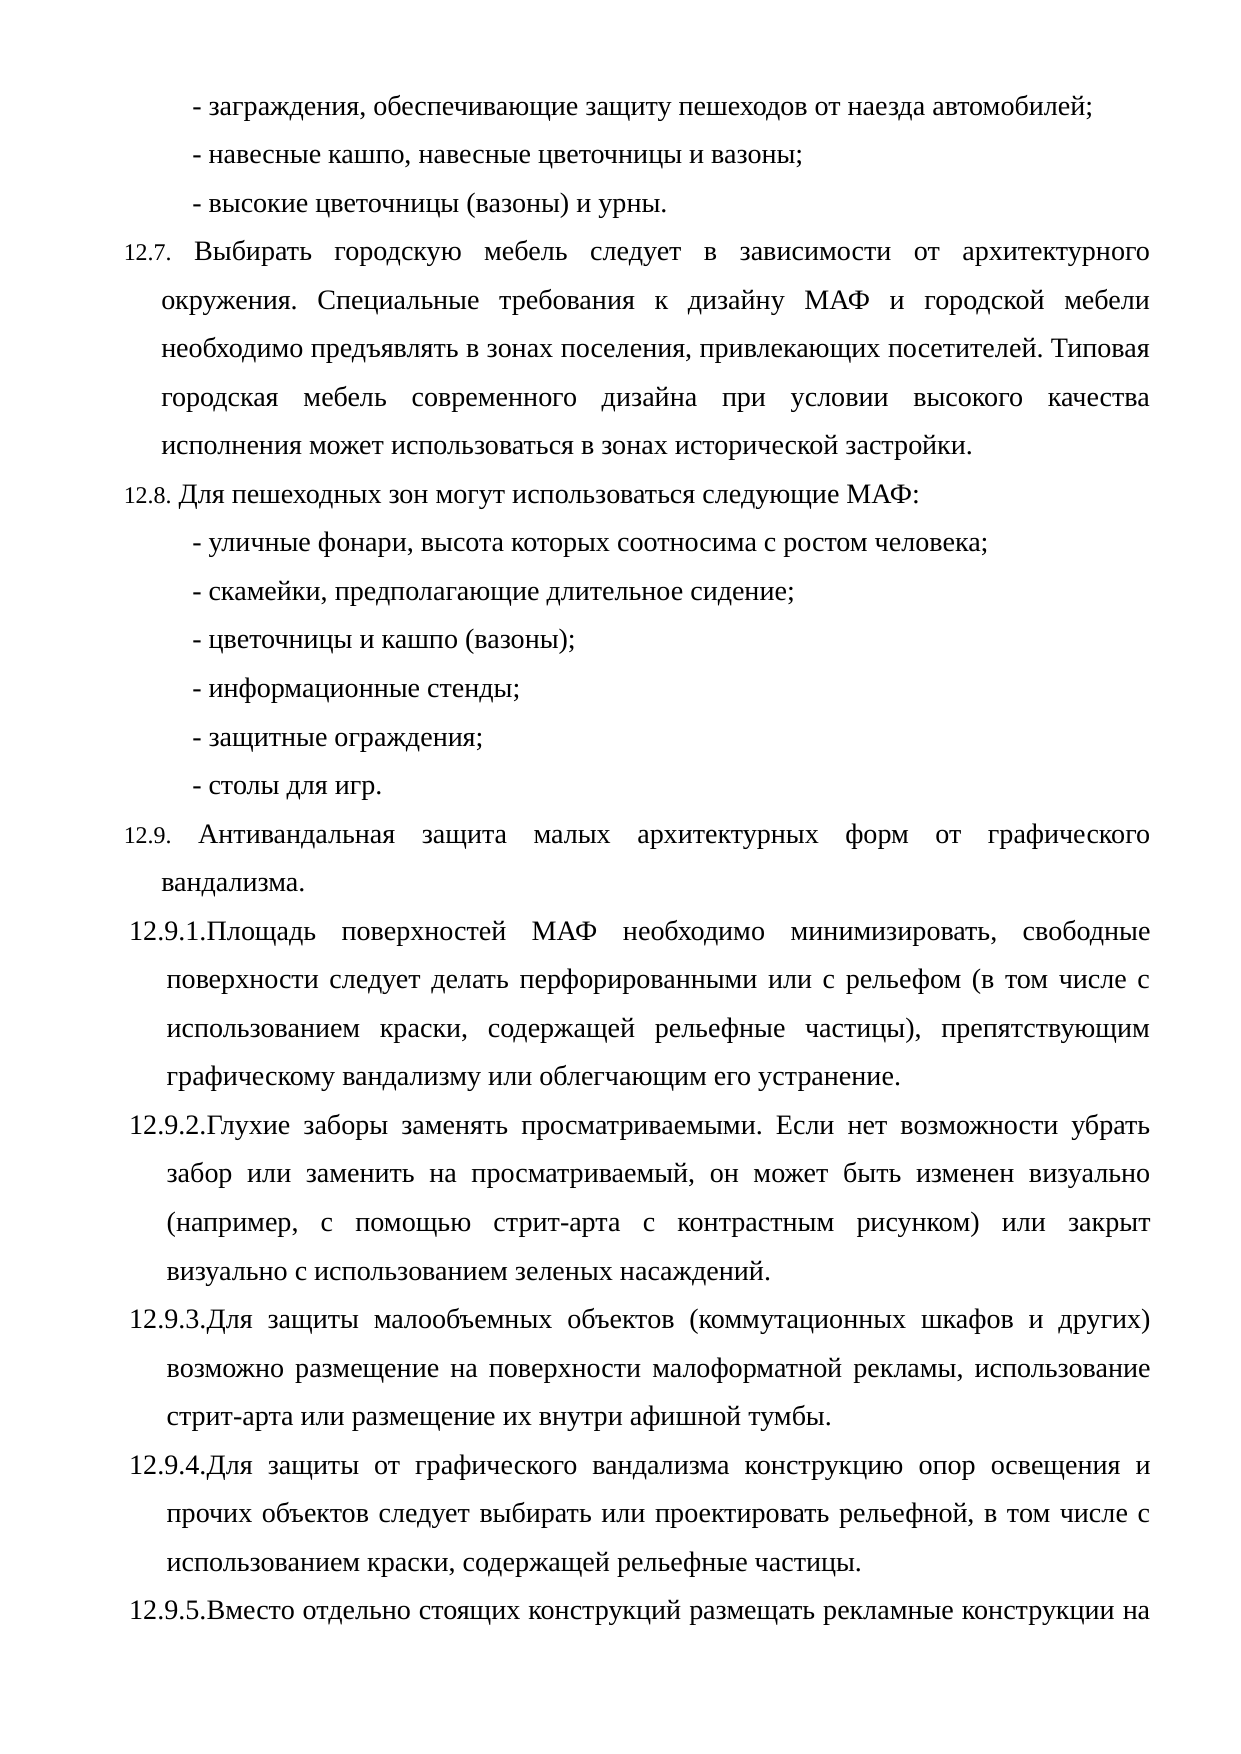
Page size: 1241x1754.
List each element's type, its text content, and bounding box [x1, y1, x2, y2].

text - скамейки, предполагающие длительное сидение; [118, 574, 1151, 606]
text - цветочницы и кашпо (вазоны); [118, 623, 1151, 655]
list Для пешеходных зон могут использоваться следующие МАФ: [123, 477, 1151, 509]
text - навесные кашпо, навесные цветочницы и вазоны; [118, 137, 1151, 169]
list Антивандальная защита малых архитектурных форм от графического вандализма. [123, 817, 1151, 898]
text - защитные ограждения; [118, 720, 1151, 752]
text - уличные фонари, высота которых соотносима с ростом человека; [118, 526, 1151, 558]
text - столы для игр. [118, 768, 1151, 801]
list Вместо отдельно стоящих конструкций размещать рекламные конструкции на [129, 1593, 1151, 1626]
list Для защиты от графического вандализма конструкцию опор освещения и прочих объектов следует выбирать или проектировать рельефной, в том числе с использованием краски, содержащей рельефные частицы. [129, 1448, 1151, 1577]
text - высокие цветочницы (вазоны) и урны. [118, 186, 1151, 218]
text - информационные стенды; [118, 671, 1151, 703]
list Для защиты малообъемных объектов (коммутационных шкафов и других) возможно размещение на поверхности малоформатной рекламы, использование стрит-арта или размещение их внутри афишной тумбы. [129, 1302, 1151, 1432]
list Глухие заборы заменять просматриваемыми. Если нет возможности убрать забор или заменить на просматриваемый, он может быть изменен визуально (например, с помощью стрит-арта с контрастным рисунком) или закрыт визуально с использованием зеленых насаждений. [129, 1108, 1151, 1286]
list Выбирать городскую мебель следует в зависимости от архитектурного окружения. Специальные требования к дизайну МАФ и городской мебели необходимо предъявлять в зонах поселения, привлекающих посетителей. Типовая городская мебель современного дизайна при условии высокого качества исполнения может использоваться в зонах исторической застройки. [123, 234, 1151, 461]
list Площадь поверхностей МАФ необходимо минимизировать, свободные поверхности следует делать перфорированными или с рельефом (в том числе с использованием краски, содержащей рельефные частицы), препятствующим графическому вандализму или облегчающим его устранение. [129, 914, 1151, 1092]
text - заграждения, обеспечивающие защиту пешеходов от наезда автомобилей; [118, 89, 1151, 121]
